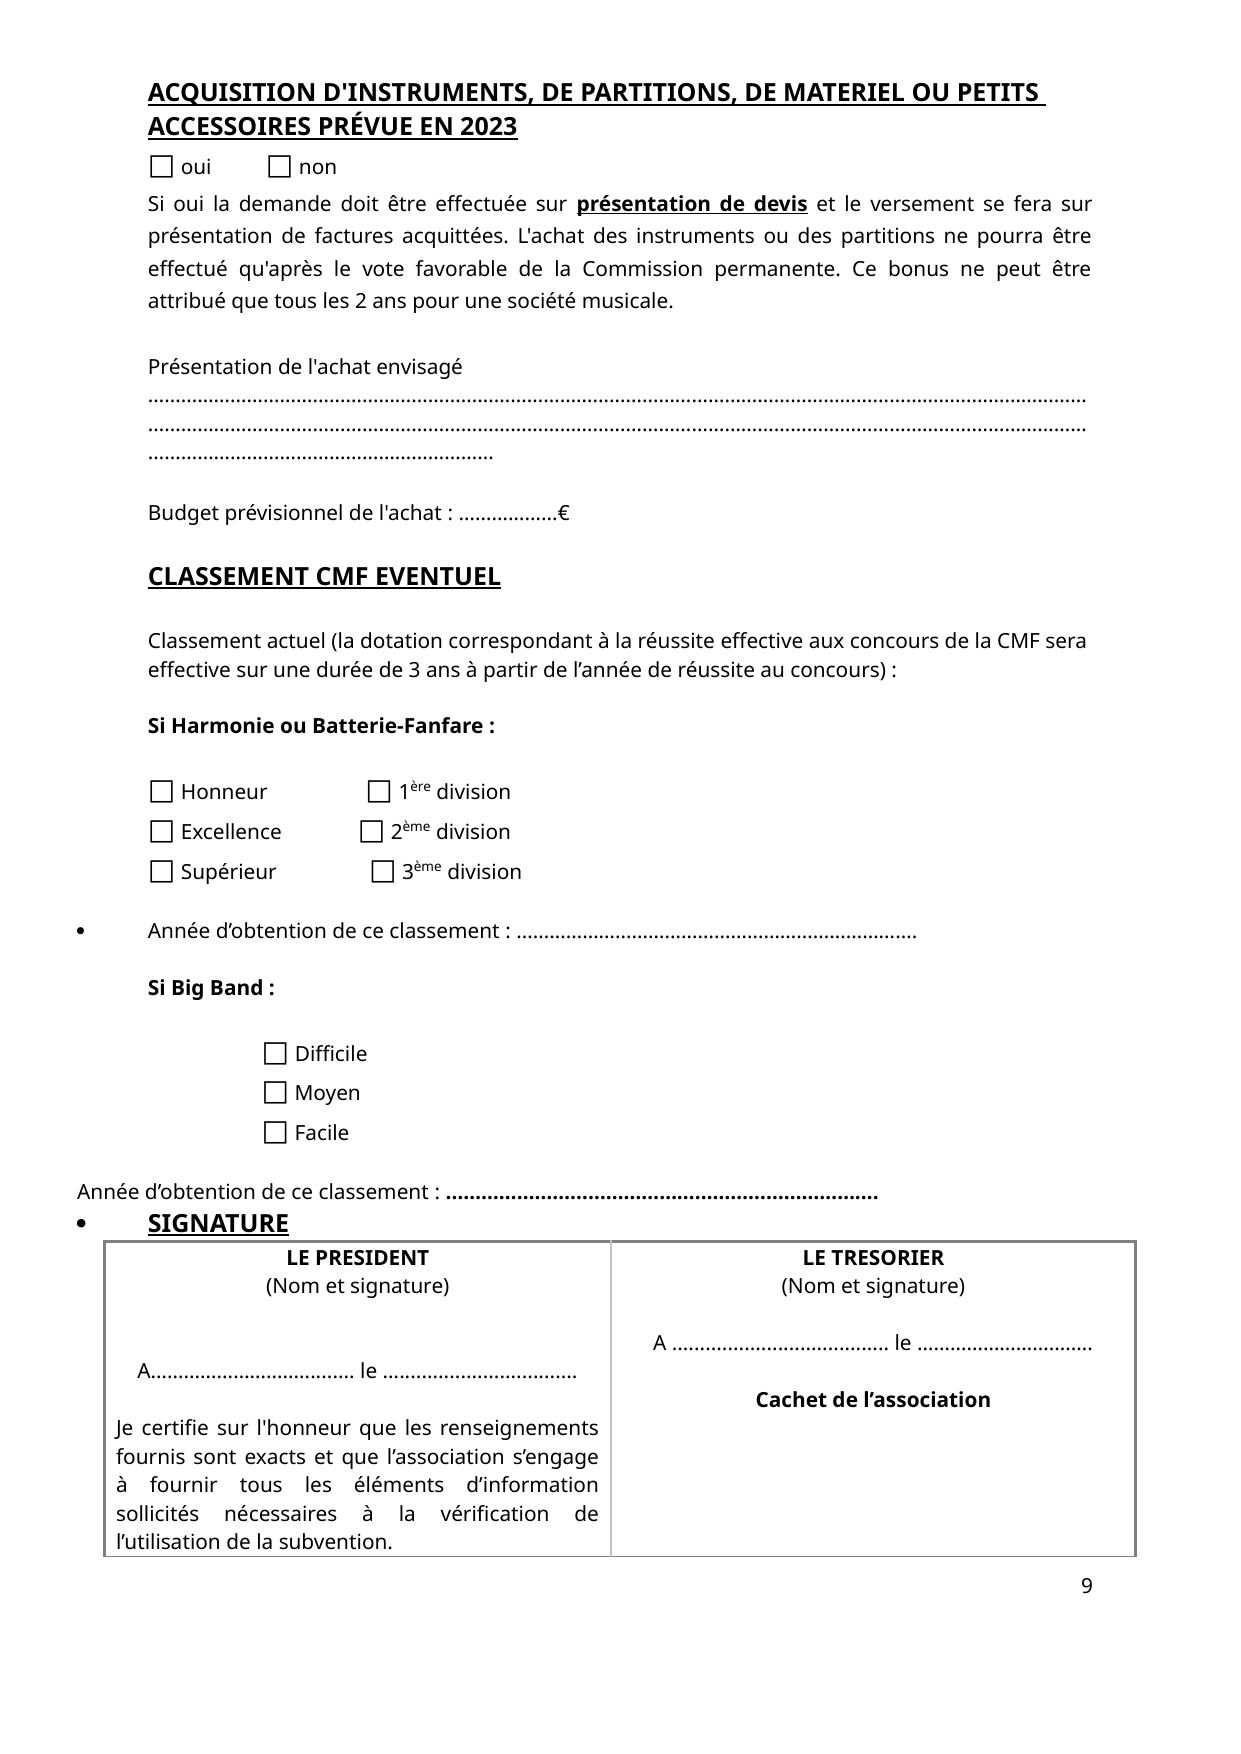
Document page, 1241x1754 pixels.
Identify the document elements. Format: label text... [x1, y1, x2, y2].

table_header LE TRESORIER (Nom et signature) A ....................................... le …………………….……. Cachet de l’association [612, 1243, 1134, 1556]
text Présentation de l'achat envisagé ……………………………………………………………………………………………………………………………………………………………………………………………………………………………………………………………………………………………………………………………………………………………………… [148, 352, 1093, 466]
text CLASSEMENT CMF EVENTUEL [148, 558, 1093, 592]
text Si Harmonie ou Batterie-Fanfare : [148, 712, 1093, 740]
text □ oui □ non [148, 143, 1093, 183]
text □ Difficile [148, 1030, 1093, 1069]
text Année d’obtention de ce classement : ………………………………………………………………. [77, 1177, 1093, 1206]
text □ Supérieur □ 3ème division [148, 848, 1093, 888]
text □ Excellence □ 2ème division [148, 808, 1093, 848]
text □ Moyen [148, 1069, 1093, 1109]
list Année d’obtention de ce classement : ………………………………………………………………. [77, 916, 1093, 944]
text Si oui la demande doit être effectuée sur présentation de devis et le versement se fera sur présentation de factures acquittées. L'achat des instruments ou des partitions ne pourra être effectué qu'après le vote favorable de la Commission permanente. Ce bonus ne peut être attribué que tous les 2 ans pour une société musicale. [148, 189, 1093, 315]
text Si Big Band : [148, 973, 1093, 1001]
text Budget prévisionnel de l'achat : ……………...€ [148, 498, 1093, 527]
table_header LE PRESIDENT (Nom et signature) A……...……………..…........ le …................................ Je certifie sur l'honneur que les renseignements fournis sont exacts et que l’association s’engage à fournir tous les éléments d’information sollicités nécessaires à la vérification de l’utilisation de la subvention. [106, 1243, 610, 1556]
list SIGNATURE [77, 1206, 1093, 1240]
text ACQUISITION D'INSTRUMENTS, DE PARTITIONS, DE MATERIEL OU PETITS ACCESSOIRES PRÉVUE EN 2023 [148, 75, 1093, 143]
text □ Honneur □ 1ère division [148, 768, 1093, 808]
text □ Facile [148, 1109, 1093, 1149]
text Classement actuel (la dotation correspondant à la réussite effective aux concours de la CMF sera effective sur une durée de 3 ans à partir de l’année de réussite au concours) : [148, 626, 1093, 683]
